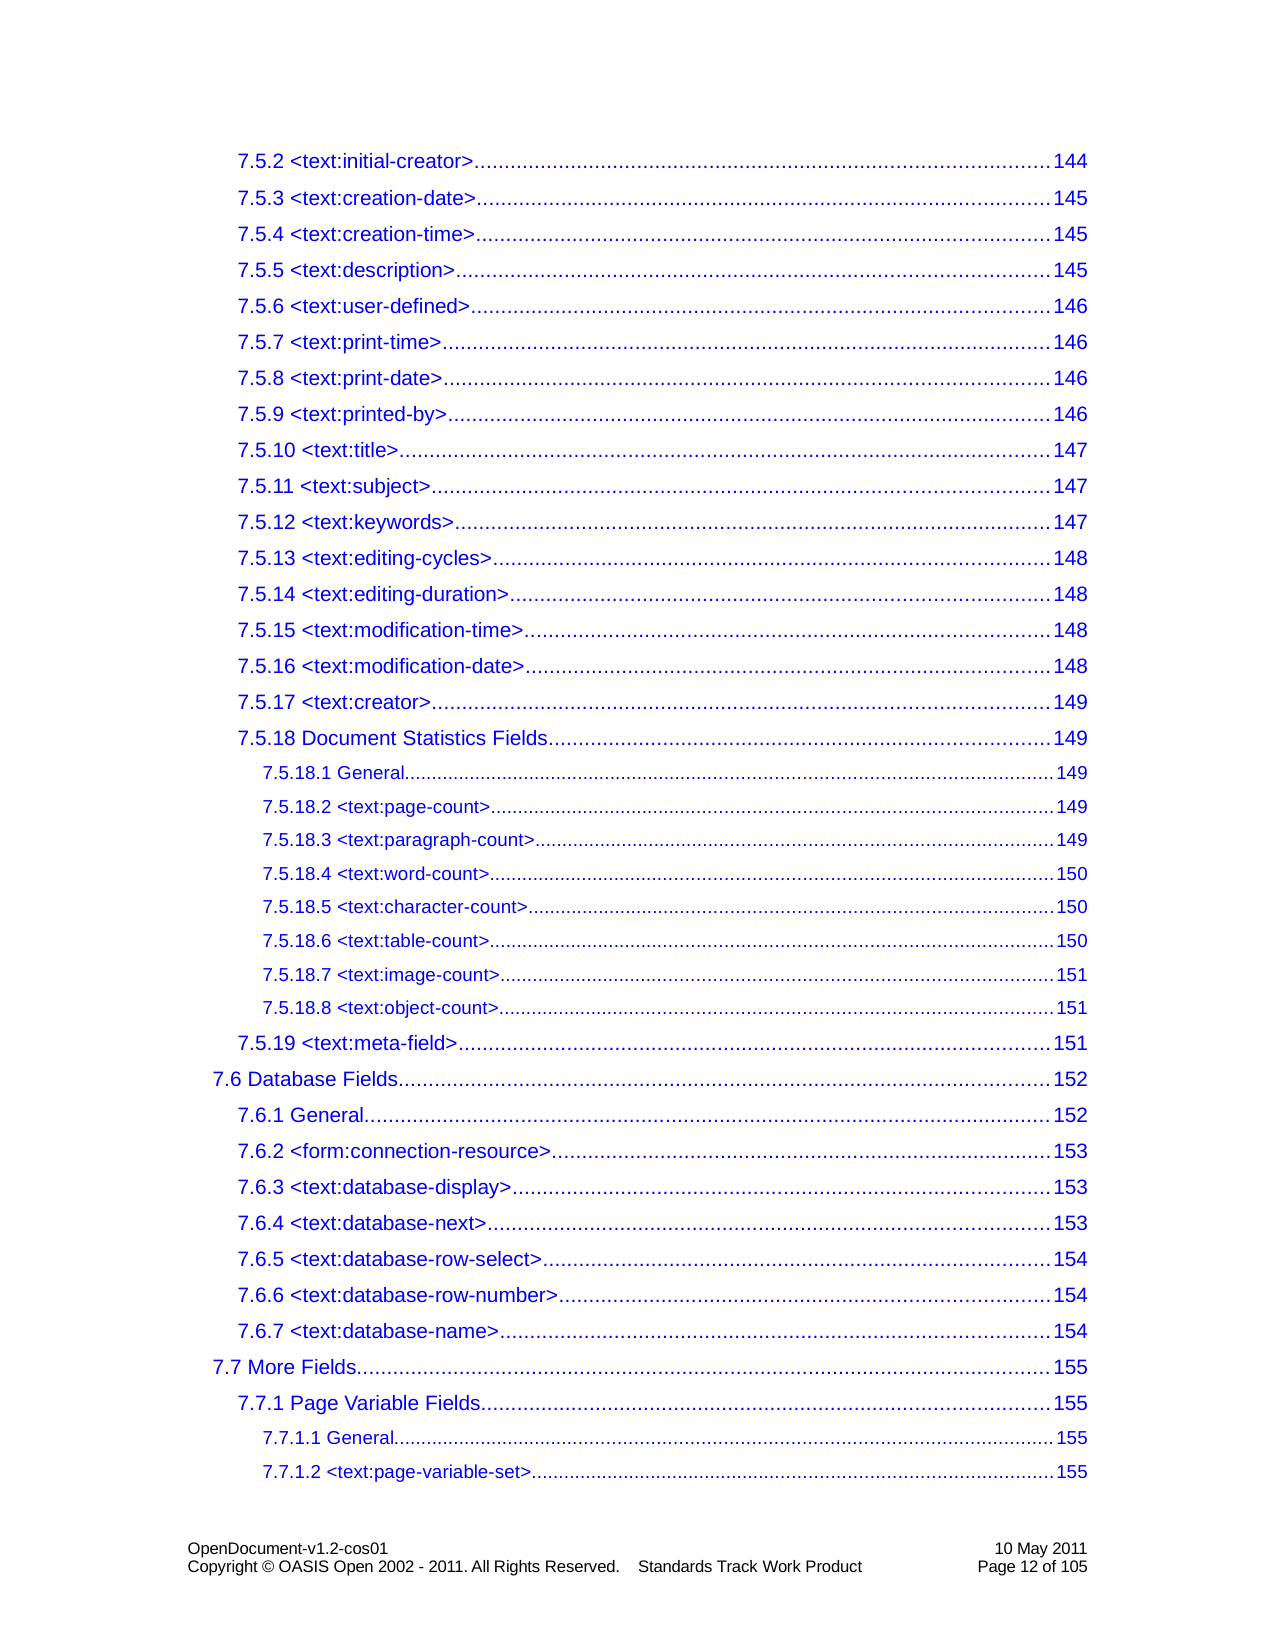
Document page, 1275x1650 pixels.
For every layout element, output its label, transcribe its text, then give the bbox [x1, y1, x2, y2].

text 7.5.3 <text:creation-date> 145 [237, 186, 1088, 209]
text 7.5.18.4 <text:word-count> 150 [262, 863, 1088, 884]
text 7.7 More Fields 155 [212, 1355, 1088, 1379]
text 7.6.1 General 152 [237, 1103, 1088, 1127]
text 7.6.2 <form:connection-resource> 153 [237, 1139, 1088, 1163]
text 7.5.11 <text:subject> 147 [237, 474, 1088, 498]
text 7.5.18 Document Statistics Fields 149 [237, 727, 1088, 750]
text 7.5.12 <text:keywords> 147 [237, 510, 1088, 534]
text 7.5.18.8 <text:object-count> 151 [262, 997, 1088, 1018]
text 7.5.18.1 General 149 [262, 763, 1088, 784]
text 7.5.19 <text:meta-field> 151 [237, 1031, 1088, 1054]
text 7.5.9 <text:printed-by> 146 [237, 402, 1088, 426]
text 7.7.1 Page Variable Fields 155 [237, 1391, 1088, 1415]
text 7.5.18.5 <text:character-count> 150 [262, 897, 1088, 918]
text 7.5.14 <text:editing-duration> 148 [237, 582, 1088, 606]
text 7.6.5 <text:database-row-select> 154 [237, 1247, 1088, 1271]
text 7.5.4 <text:creation-time> 145 [237, 222, 1088, 246]
text 7.6.7 <text:database-name> 154 [237, 1319, 1088, 1343]
text 7.5.18.3 <text:paragraph-count> 149 [262, 830, 1088, 851]
text 7.5.7 <text:print-time> 146 [237, 330, 1088, 354]
text 7.7.1.1 General 155 [262, 1427, 1088, 1448]
text 7.6.3 <text:database-display> 153 [237, 1175, 1088, 1199]
text 7.5.8 <text:print-date> 146 [237, 366, 1088, 390]
text 7.5.13 <text:editing-cycles> 148 [237, 546, 1088, 570]
text 7.5.18.7 <text:image-count> 151 [262, 964, 1088, 985]
text 7.7.1.2 <text:page-variable-set> 155 [262, 1461, 1088, 1482]
text 7.6 Database Fields 152 [212, 1067, 1088, 1091]
text 7.5.16 <text:modification-date> 148 [237, 654, 1088, 678]
text 7.5.17 <text:creator> 149 [237, 691, 1088, 714]
text 7.6.4 <text:database-next> 153 [237, 1211, 1088, 1235]
text 7.5.10 <text:title> 147 [237, 438, 1088, 462]
text 7.5.5 <text:description> 145 [237, 258, 1088, 282]
text 7.5.15 <text:modification-time> 148 [237, 618, 1088, 642]
text 7.6.6 <text:database-row-number> 154 [237, 1283, 1088, 1307]
text 7.5.2 <text:initial-creator> 144 [237, 150, 1088, 173]
text 7.5.18.6 <text:table-count> 150 [262, 930, 1088, 951]
text 7.5.18.2 <text:page-count> 149 [262, 796, 1088, 817]
text 7.5.6 <text:user-defined> 146 [237, 294, 1088, 318]
